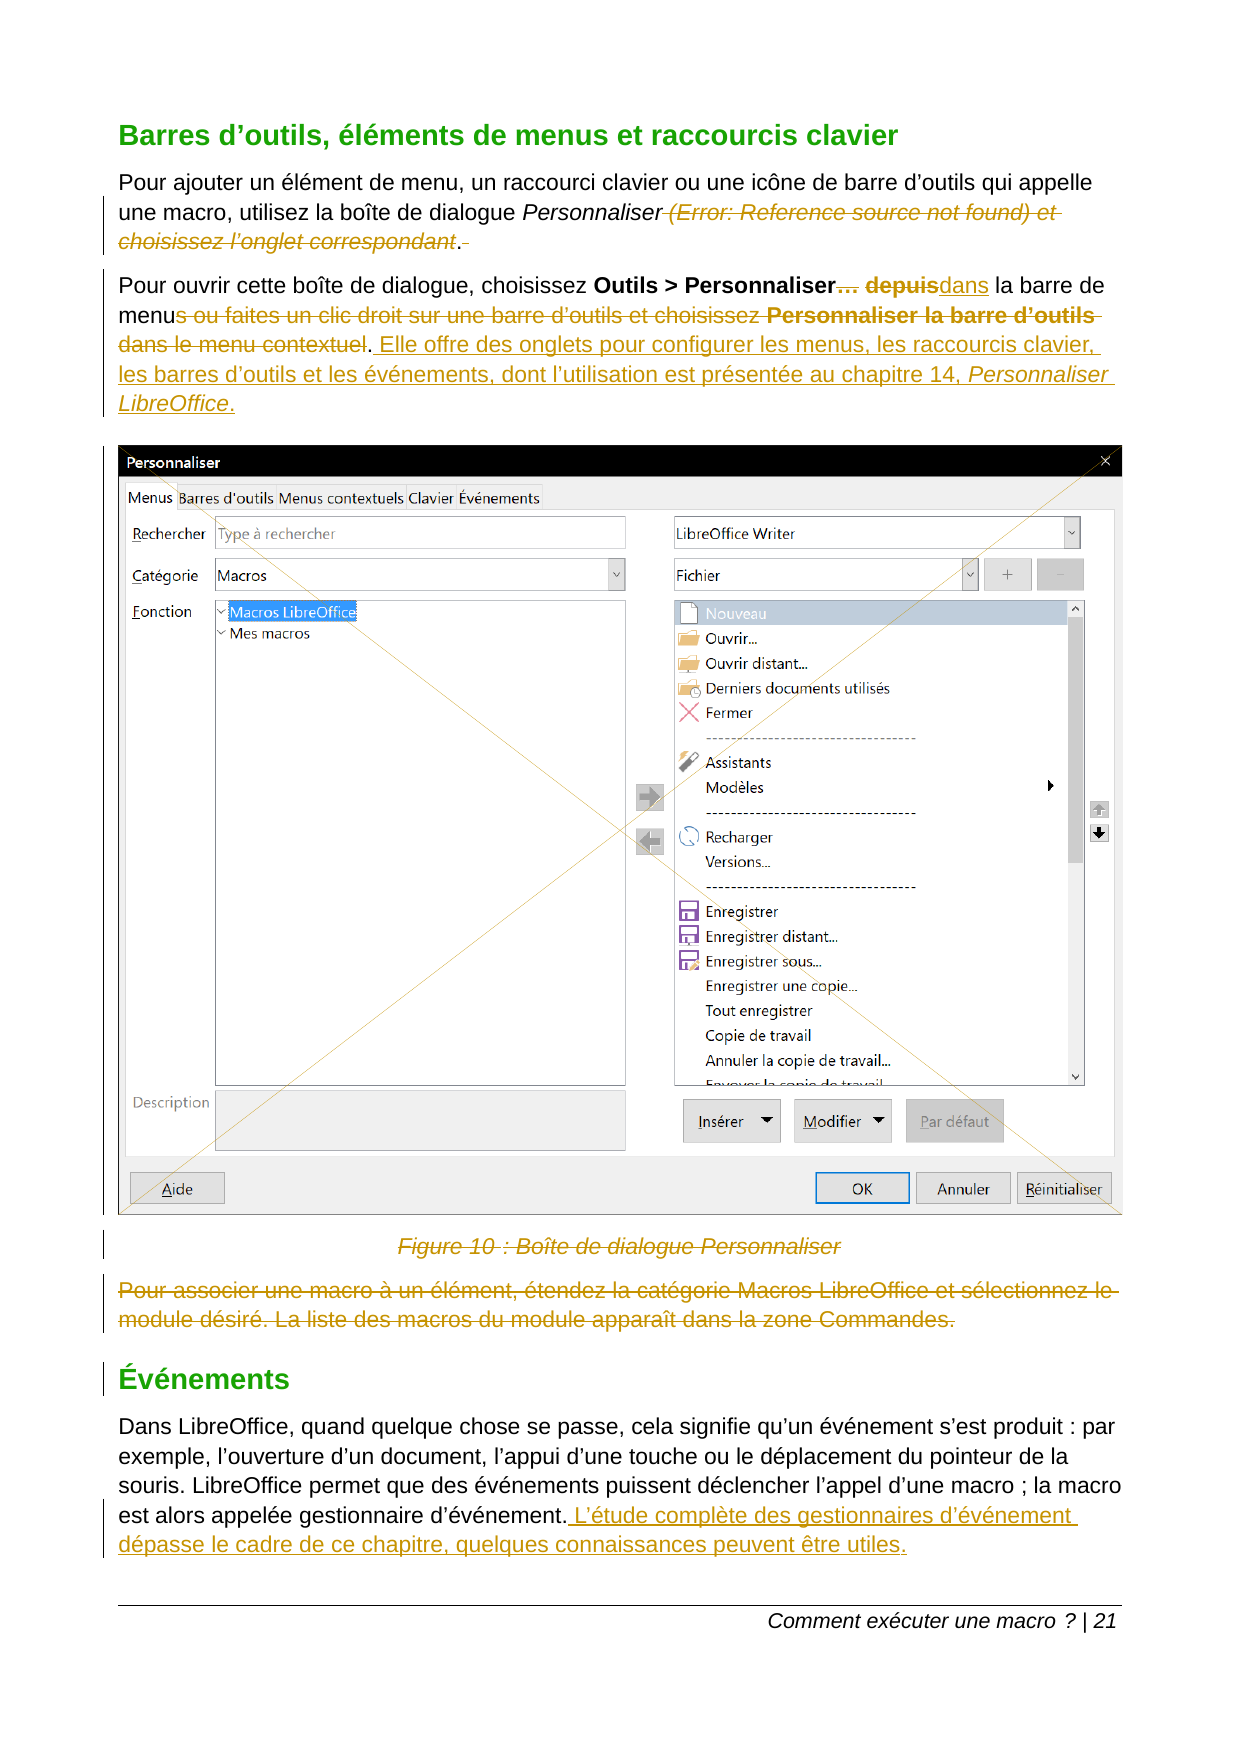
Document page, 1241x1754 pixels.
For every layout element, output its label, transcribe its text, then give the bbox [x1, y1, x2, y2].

text Pour ajouter un élément de menu, un raccourci clavier ou une icône de barre d’outils qui appelle une macro, utilisez la boîte de dialogue Personnaliser. [118, 166, 1122, 255]
subtitle Barres d’outils, éléments de menus et raccourcis clavier [118, 118, 1122, 152]
picture [119, 445, 1121, 829]
text Dans LibreOffice, quand quelque chose se passe, cela signifie qu’un événement s’est produit : par exemple, l’ouverture d’un document, l’appui d’une touche ou le déplacement du pointeur de la souris. LibreOffice permet que des événements puissent déclencher l’appel d’une macro ; la macro est alors appelée gestionnaire d’événement. L’étude complète des gestionnaires d’événement dépasse le cadre de ce chapitre, quelques connaissances peuvent être utiles. [118, 1410, 1122, 1557]
text Pour ouvrir cette boîte de dialogue, choisissez Outils > Personnaliser dans la barre de menu. Elle offre des onglets pour configurer les menus, les raccourcis clavier, les barres d’outils et les événements, dont l’utilisation est présentée au chapitre 14, Personnaliser LibreOffice. [118, 269, 1122, 417]
picture [622, 446, 1123, 1214]
picture [120, 832, 1120, 1215]
picture [118, 447, 619, 1214]
